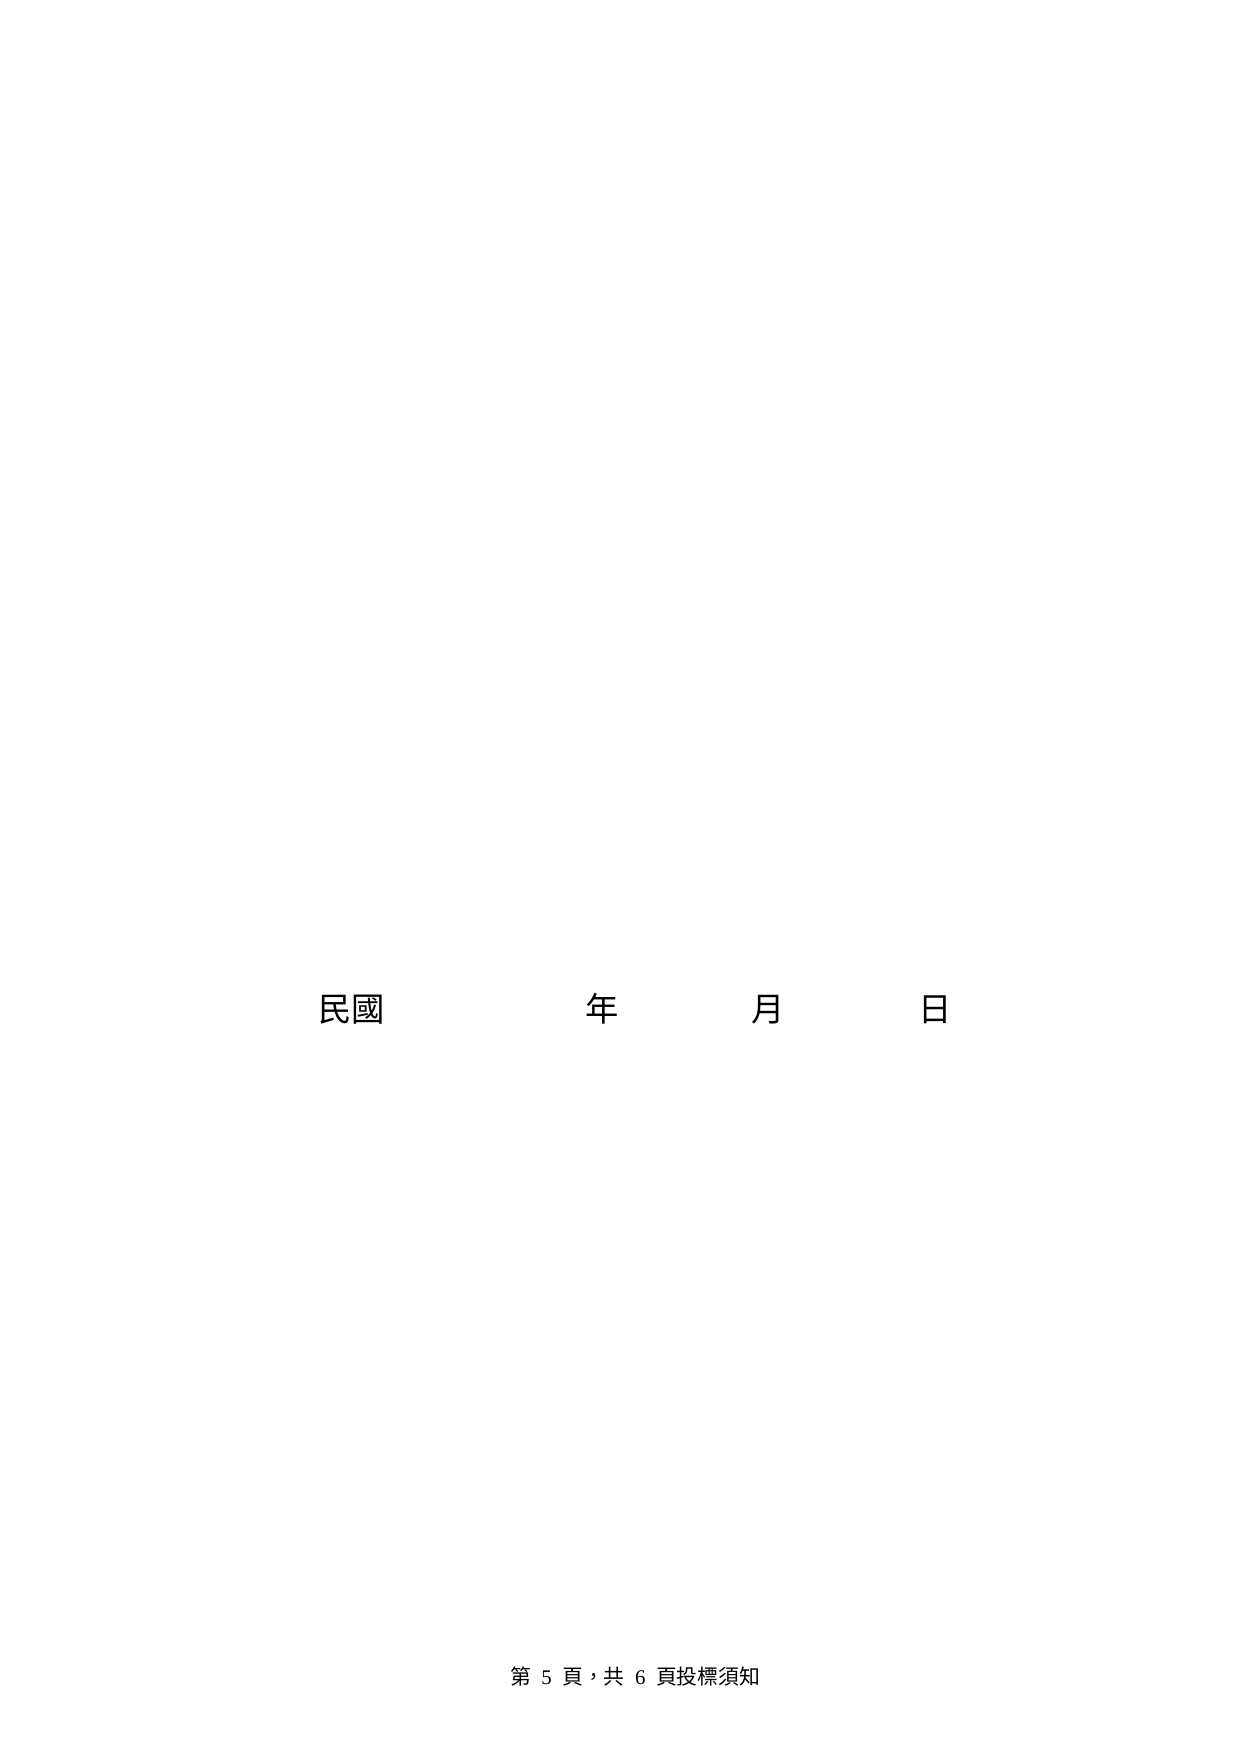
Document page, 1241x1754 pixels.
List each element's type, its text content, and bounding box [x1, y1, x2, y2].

text 民國 年 月 日 [118, 966, 1152, 1028]
